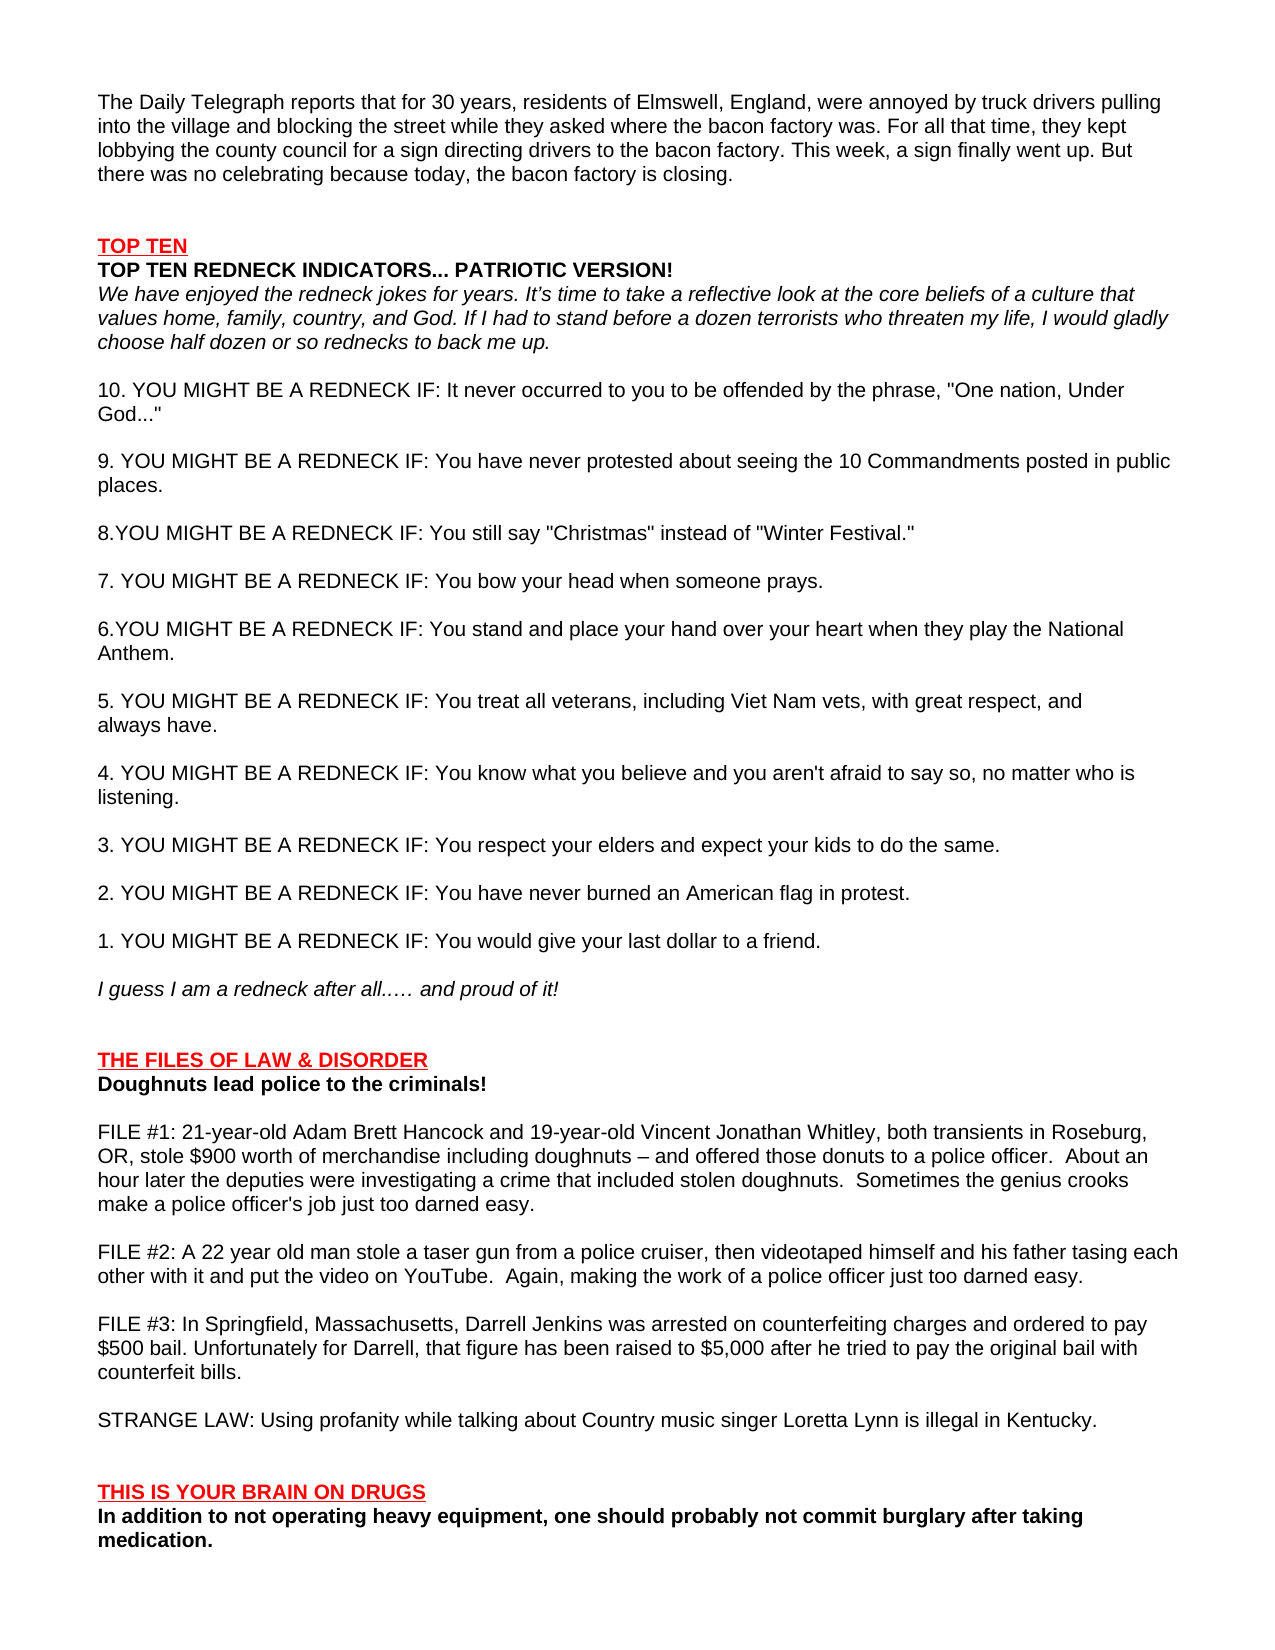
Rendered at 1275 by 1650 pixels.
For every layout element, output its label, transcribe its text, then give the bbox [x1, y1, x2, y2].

text STRANGE LAW: Using profanity while talking about Country music singer Loretta Lynn is illegal in Kentucky. [97, 1408, 1185, 1432]
text Doughnuts lead police to the criminals! [97, 1072, 1185, 1096]
text THIS IS YOUR BRAIN ON DRUGS [97, 1479, 1185, 1503]
text FILE #2: A 22 year old man stole a taser gun from a police cruiser, then videotaped himself and his father tasing each other with it and put the video on YouTube. Again, making the work of a police officer just too darned easy. [97, 1240, 1185, 1288]
text The Daily Telegraph reports that for 30 years, residents of Elmswell, England, were annoyed by truck drivers pulling into the village and blocking the street while they asked where the bacon factory was. For all that time, they kept lobbying the county council for a sign directing drivers to the bacon factory. This week, a sign finally went up. But there was no celebrating because today, the bacon factory is closing. [97, 90, 1185, 186]
text FILE #1: 21-year-old Adam Brett Hancock and 19-year-old Vincent Jonathan Whitley, both transients in Roseburg, OR, stole $900 worth of merchandise including doughnuts – and offered those donuts to a police officer. About an hour later the deputies were investigating a crime that included stolen doughnuts. Sometimes the genius crooks make a police officer's job just too darned easy. [97, 1120, 1185, 1216]
text TOP TEN [97, 234, 1185, 258]
text We have enjoyed the redneck jokes for years. It’s time to take a reflective look at the core beliefs of a culture that values home, family, country, and God. If I had to stand before a dozen terrorists who threaten my life, I would gladly choose half dozen or so rednecks to back me up. 10. YOU MIGHT BE A REDNECK IF: It never occurred to you to be offended by the phrase, "One nation, Under God..." 9. YOU MIGHT BE A REDNECK IF: You have never protested about seeing the 10 Commandments posted in public places. 8.YOU MIGHT BE A REDNECK IF: You still say "Christmas" instead of "Winter Festival." 7. YOU MIGHT BE A REDNECK IF: You bow your head when someone prays. 6.YOU MIGHT BE A REDNECK IF: You stand and place your hand over your heart when they play the National Anthem. 5. YOU MIGHT BE A REDNECK IF: You treat all veterans, including Viet Nam vets, with great respect, and always have. 4. YOU MIGHT BE A REDNECK IF: You know what you believe and you aren't afraid to say so, no matter who is listening. 3. YOU MIGHT BE A REDNECK IF: You respect your elders and expect your kids to do the same. [97, 282, 1185, 881]
text 2. YOU MIGHT BE A REDNECK IF: You have never burned an American flag in protest. 1. YOU MIGHT BE A REDNECK IF: You would give your last dollar to a friend. I guess I am a redneck after all..… and proud of it! [97, 881, 1185, 1000]
text THE FILES OF LAW & DISORDER [97, 1048, 1185, 1072]
text In addition to not operating heavy equipment, one should probably not commit burglary after taking medication. [97, 1503, 1185, 1551]
text FILE #3: In Springfield, Massachusetts, Darrell Jenkins was arrested on counterfeiting charges and ordered to pay $500 bail. Unfortunately for Darrell, that figure has been raised to $5,000 after he tried to pay the original bail with counterfeit bills. [97, 1312, 1185, 1384]
text TOP TEN REDNECK INDICATORS... PATRIOTIC VERSION! [97, 258, 1185, 282]
